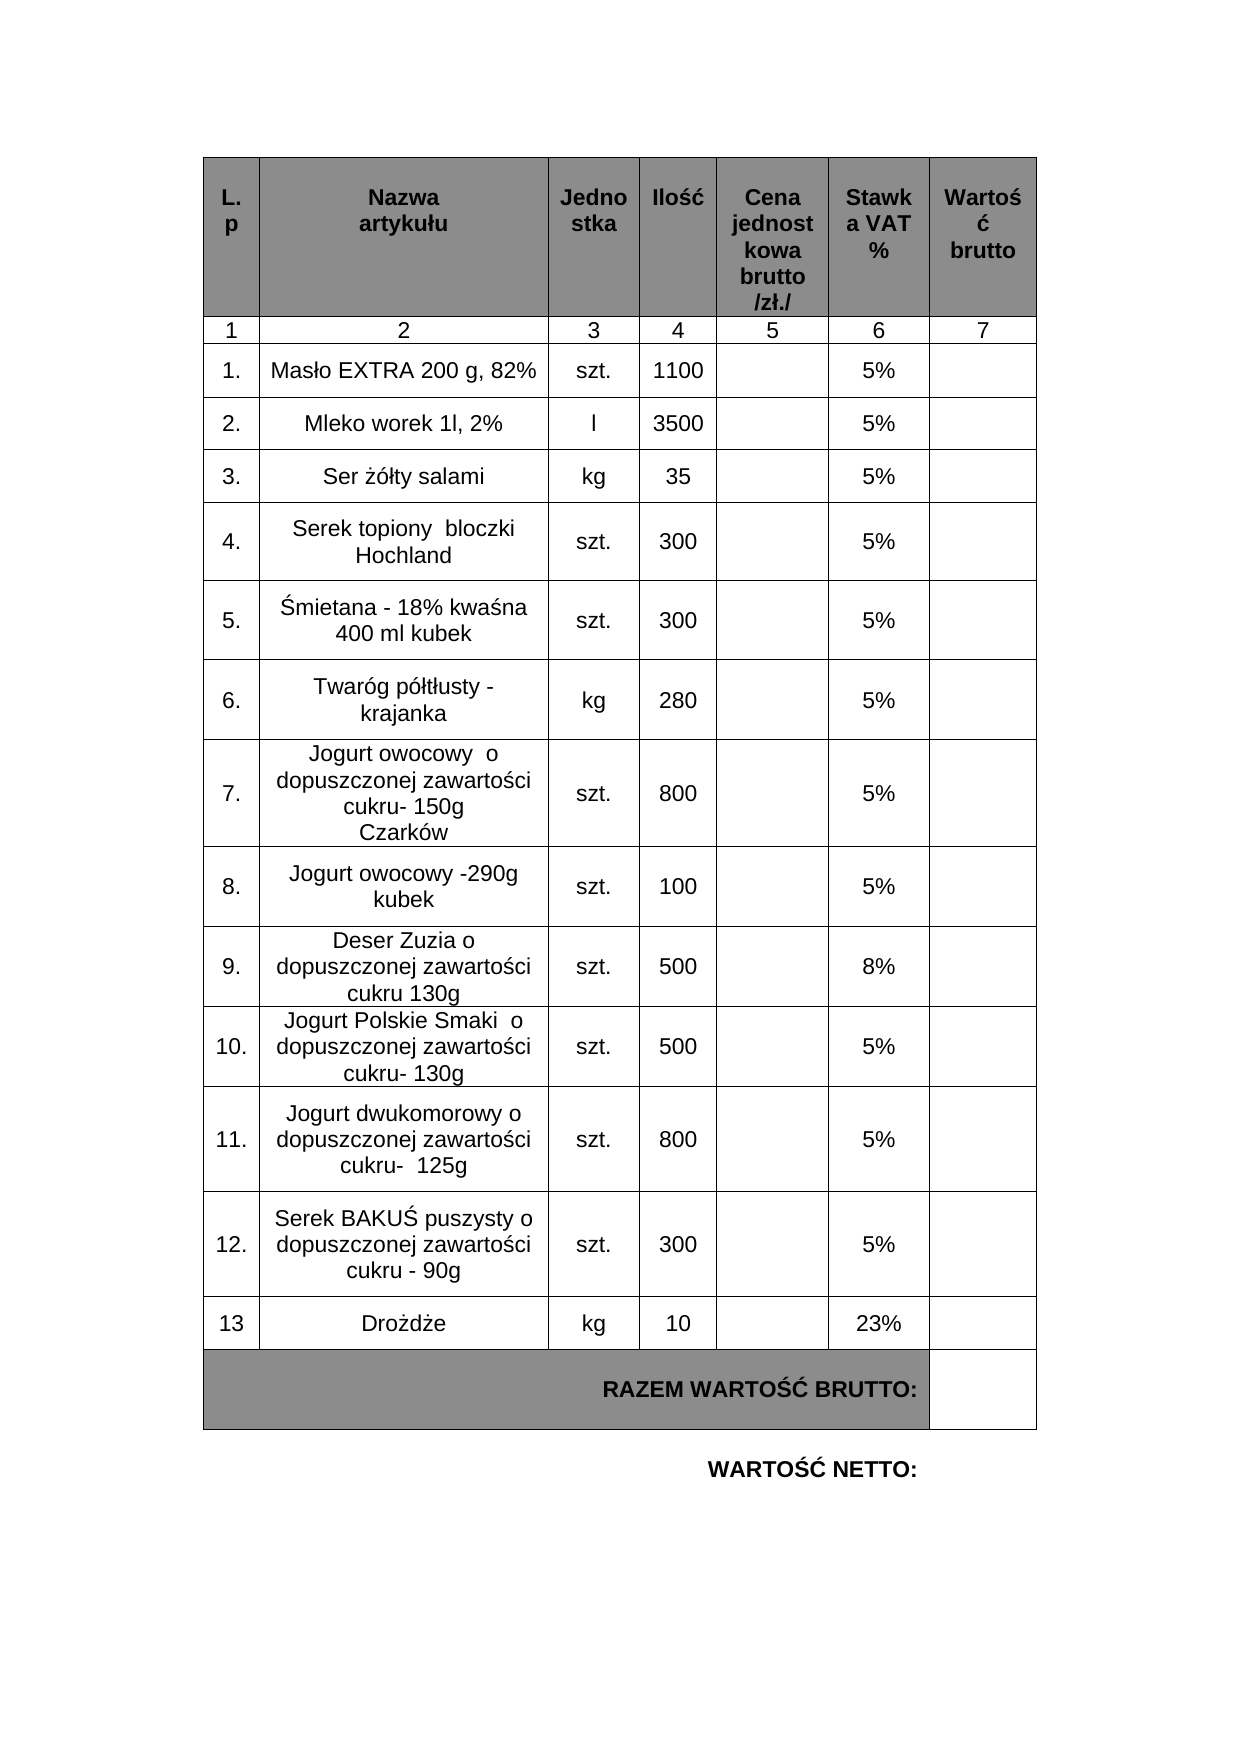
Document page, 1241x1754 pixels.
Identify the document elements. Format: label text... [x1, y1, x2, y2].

table_cell [930, 1297, 1036, 1349]
table_cell 5% [829, 503, 929, 580]
table_header Jednostka [549, 158, 639, 316]
table_cell [717, 927, 828, 1006]
table_cell 13 [204, 1297, 259, 1349]
table_cell 5% [829, 740, 929, 846]
table_cell [930, 660, 1036, 739]
table_cell [930, 1007, 1036, 1086]
table_cell [717, 450, 828, 502]
table_cell [930, 398, 1036, 449]
table_cell 10 [640, 1297, 716, 1349]
table_cell 4 [640, 317, 716, 343]
table_header Wartość brutto [930, 158, 1036, 316]
table_cell 2 [260, 317, 548, 343]
table_cell [717, 740, 828, 846]
table_cell szt. [549, 1007, 639, 1086]
table_cell Mleko worek 1l, 2% [260, 398, 548, 449]
table_cell 7. [204, 740, 259, 846]
table_cell kg [549, 660, 639, 739]
table_cell 8% [829, 927, 929, 1006]
table_cell [930, 1350, 1036, 1429]
table_cell [717, 847, 828, 926]
table_cell 7 [930, 317, 1036, 343]
table_cell 35 [640, 450, 716, 502]
table_cell szt. [549, 927, 639, 1006]
table_cell Twaróg półtłusty - krajanka [260, 660, 548, 739]
table_cell Serek topiony bloczki Hochland [260, 503, 548, 580]
table_cell 5% [829, 450, 929, 502]
table_cell 1 [204, 317, 259, 343]
table_cell 3500 [640, 398, 716, 449]
table_cell 300 [640, 581, 716, 659]
table_cell 100 [640, 847, 716, 926]
table_cell [930, 450, 1036, 502]
table_cell Jogurt owocowy -290g kubek [260, 847, 548, 926]
table_cell [930, 740, 1036, 846]
table_cell [717, 398, 828, 449]
table_cell Jogurt Polskie Smaki o dopuszczonej zawartości cukru- 130g [260, 1007, 548, 1086]
table_cell 3. [204, 450, 259, 502]
table_cell 5. [204, 581, 259, 659]
table_cell 5% [829, 660, 929, 739]
table_cell kg [549, 450, 639, 502]
table_cell Deser Zuzia o dopuszczonej zawartości cukru 130g [260, 927, 548, 1006]
table_cell [717, 1192, 828, 1296]
table_cell [717, 503, 828, 580]
table_cell szt. [549, 740, 639, 846]
table_cell 10. [204, 1007, 259, 1086]
table_cell 5% [829, 398, 929, 449]
table_cell [930, 1087, 1036, 1191]
table_cell l [549, 398, 639, 449]
table_cell 5% [829, 1087, 929, 1191]
table_cell 800 [640, 740, 716, 846]
table_cell [930, 927, 1036, 1006]
table_cell 8. [204, 847, 259, 926]
table_cell [717, 1087, 828, 1191]
text WARTOŚĆ NETTO: [148, 1456, 1093, 1482]
table_cell [717, 1007, 828, 1086]
table_cell 23% [829, 1297, 929, 1349]
table_cell 5% [829, 344, 929, 397]
table_cell 300 [640, 503, 716, 580]
table_cell Jogurt owocowy o dopuszczonej zawartości cukru- 150g Czarków [260, 740, 548, 846]
table_cell 800 [640, 1087, 716, 1191]
table_cell 500 [640, 1007, 716, 1086]
table_cell [717, 1297, 828, 1349]
table_cell Jogurt dwukomorowy o dopuszczonej zawartości cukru- 125g [260, 1087, 548, 1191]
table_header Ilość [640, 158, 716, 316]
table_header L.p [204, 158, 259, 316]
table_cell Ser żółty salami [260, 450, 548, 502]
table_cell [717, 660, 828, 739]
table_cell 5% [829, 847, 929, 926]
table_cell [930, 503, 1036, 580]
table_cell 6. [204, 660, 259, 739]
table_cell 300 [640, 1192, 716, 1296]
table_cell Śmietana - 18% kwaśna 400 ml kubek [260, 581, 548, 659]
table_cell szt. [549, 503, 639, 580]
table_cell Masło EXTRA 200 g, 82% [260, 344, 548, 397]
table_cell Drożdże [260, 1297, 548, 1349]
table_cell 5 [717, 317, 828, 343]
table_cell szt. [549, 1192, 639, 1296]
table_cell 4. [204, 503, 259, 580]
table_header Cena jednostkowa brutto /zł./ [717, 158, 828, 316]
table_cell 1. [204, 344, 259, 397]
table_cell 5% [829, 581, 929, 659]
table_cell szt. [549, 1087, 639, 1191]
table_header Nazwa artykułu [260, 158, 548, 316]
table_cell 6 [829, 317, 929, 343]
table_cell 5% [829, 1007, 929, 1086]
table_cell szt. [549, 847, 639, 926]
table_cell 280 [640, 660, 716, 739]
table_cell [930, 847, 1036, 926]
table_cell [930, 1192, 1036, 1296]
table_cell [717, 344, 828, 397]
table_cell szt. [549, 344, 639, 397]
table_cell [930, 344, 1036, 397]
table_cell Serek BAKUŚ puszysty o dopuszczonej zawartości cukru - 90g [260, 1192, 548, 1296]
table_cell kg [549, 1297, 639, 1349]
table_cell 1100 [640, 344, 716, 397]
table_cell [717, 581, 828, 659]
table_cell RAZEM WARTOŚĆ BRUTTO: [204, 1350, 929, 1429]
table_cell 9. [204, 927, 259, 1006]
table_cell 12. [204, 1192, 259, 1296]
table_cell 5% [829, 1192, 929, 1296]
table_header Stawka VAT % [829, 158, 929, 316]
table_cell szt. [549, 581, 639, 659]
table_cell 2. [204, 398, 259, 449]
table_cell [930, 581, 1036, 659]
table_cell 11. [204, 1087, 259, 1191]
table_cell 500 [640, 927, 716, 1006]
table_cell 3 [549, 317, 639, 343]
